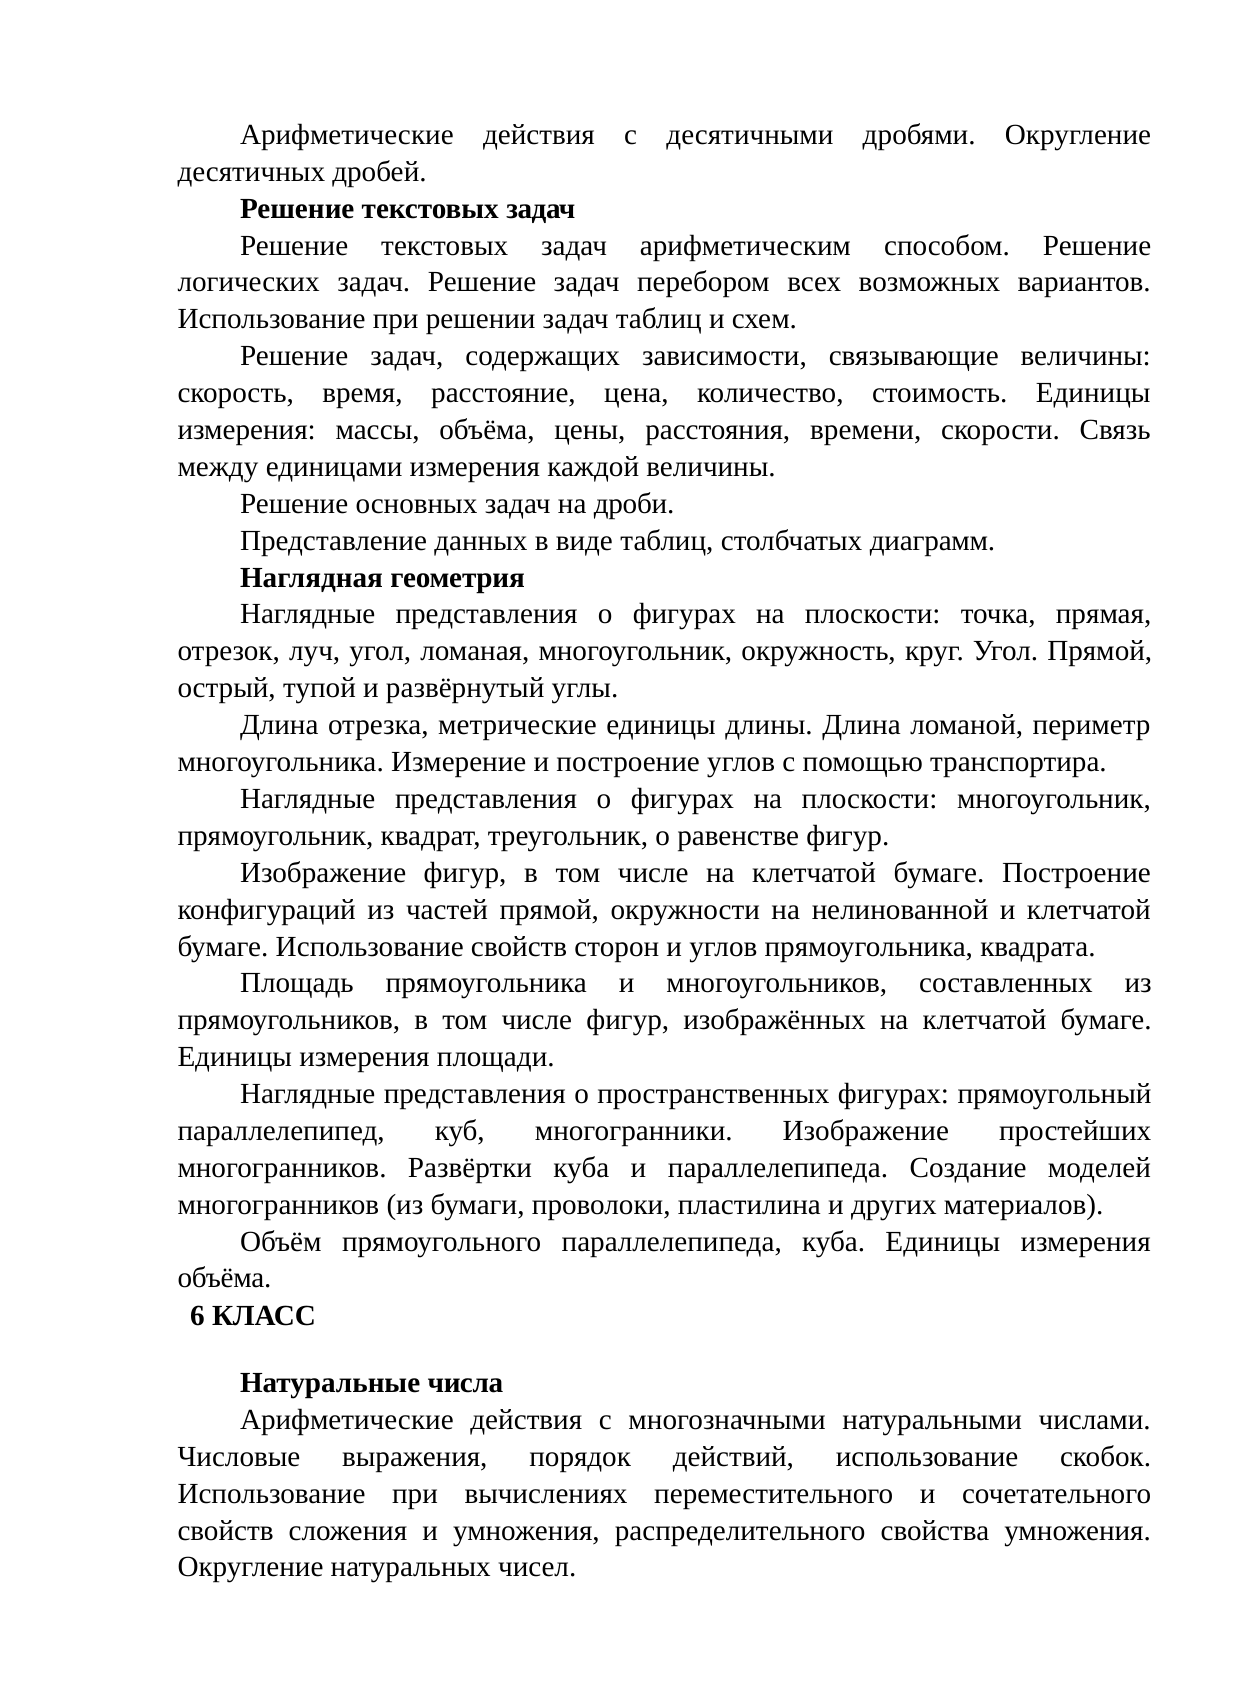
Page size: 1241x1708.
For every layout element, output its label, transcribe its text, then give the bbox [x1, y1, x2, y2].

text Решение задач, содержащих зависимости, связывающие величины: скорость, время, расстояние, цена, количество, стоимость. Единицы измерения: массы, объёма, цены, расстояния, времени, скорости. Связь между единицами измерения каждой величины. [177, 338, 1152, 483]
text Объём прямоугольного параллелепипеда, куба. Единицы измерения объёма. [177, 1224, 1151, 1294]
text Наглядные представления о фигурах на плоскости: точка, прямая, отрезок, луч, угол, ломаная, многоугольник, окружность, круг. Угол. Прямой, острый, тупой и развёрнутый углы. [177, 597, 1152, 704]
subtitle Наглядная геометрия [240, 560, 1196, 594]
subtitle Решение текстовых задач [240, 191, 1196, 225]
text Наглядные представления о фигурах на плоскости: многоугольник, прямоугольник, квадрат, треугольник, о равенстве фигур. [177, 781, 1152, 852]
text Арифметические действия с многозначными натуральными числами. Числовые выражения, порядок действий, использование скобок. Использование при вычислениях переместительного и сочетательного свойств сложения и умножения, распределительного свойства умножения. Округление натуральных чисел. [177, 1402, 1152, 1583]
text Длина отрезка, метрические единицы длины. Длина ломаной, периметр многоугольника. Измерение и построение углов с помощью транспортира. [177, 707, 1151, 778]
text Арифметические действия с десятичными дробями. Округление десятичных дробей. [177, 117, 1152, 187]
text Наглядные представления о пространственных фигурах: прямоугольный параллелепипед, куб, многогранники. Изображение простейших многогранников. Развёртки куба и параллелепипеда. Создание моделей многогранников (из бумаги, проволоки, пластилина и других материалов). [177, 1076, 1152, 1220]
text Решение основных задач на дроби. [240, 486, 1196, 519]
text Представление данных в виде таблиц, столбчатых диаграмм. [240, 523, 1196, 556]
text Изображение фигур, в том числе на клетчатой бумаге. Построение конфигураций из частей прямой, окружности на нелинованной и клетчатой бумаге. Использование свойств сторон и углов прямоугольника, квадрата. [177, 855, 1152, 962]
subtitle 6 КЛАСС [190, 1298, 1196, 1331]
subtitle Натуральные числа [240, 1366, 1196, 1399]
text Решение текстовых задач арифметическим способом. Решение логических задач. Решение задач перебором всех возможных вариантов. Использование при решении задач таблиц и схем. [177, 228, 1152, 335]
text Площадь прямоугольника и многоугольников, составленных из прямоугольников, в том числе фигур, изображённых на клетчатой бумаге. Единицы измерения площади. [177, 966, 1152, 1073]
